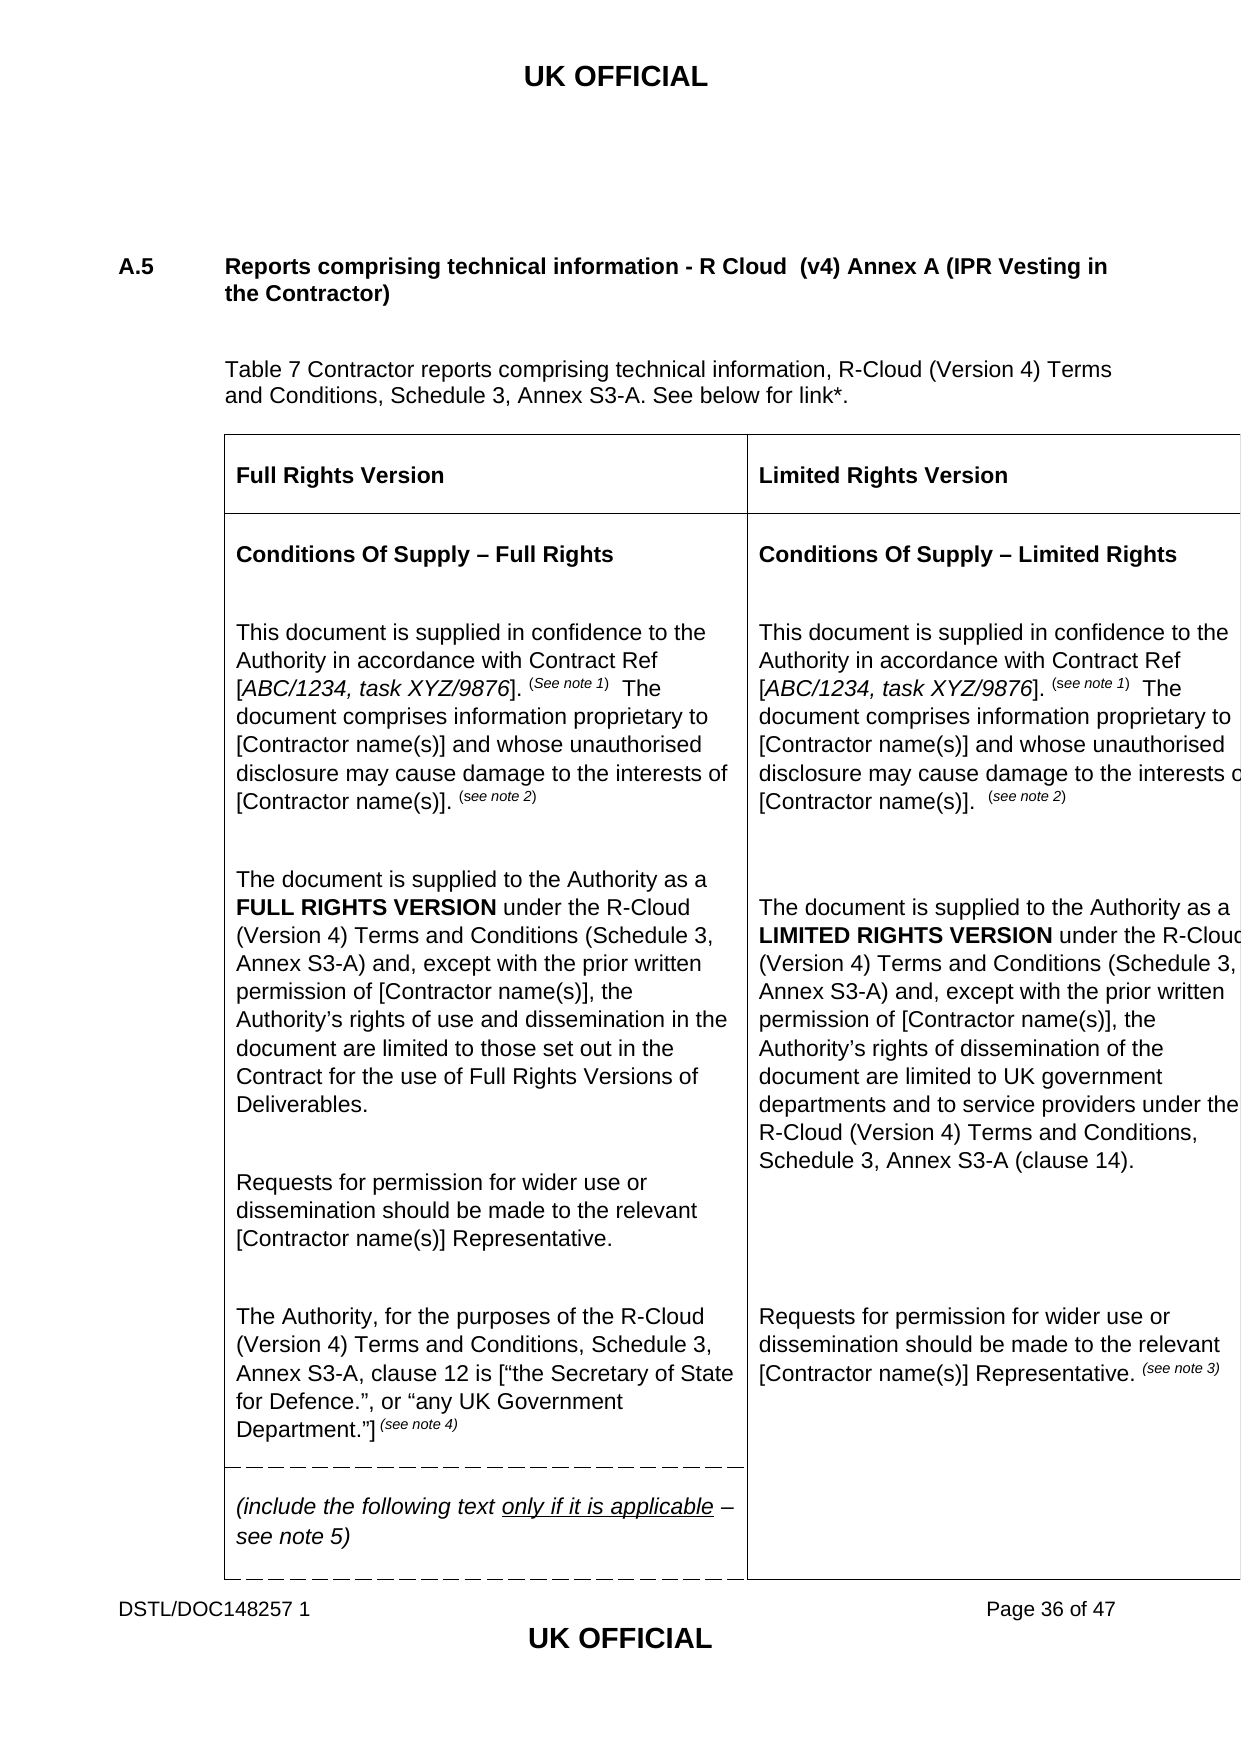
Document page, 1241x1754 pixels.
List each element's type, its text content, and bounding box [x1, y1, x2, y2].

table_cell (include the following text only if it is applicable – see note 5) [225, 1467, 747, 1578]
table_header Limited Rights Version [748, 435, 1240, 513]
table_cell Conditions Of Supply – Limited Rights This document is supplied in confidence to the Authority in accordance with Contract Ref [ABC/1234, task XYZ/9876]. (see note 1) The document comprises information proprietary to [Contractor name(s)] and whose unauthorised disclosure may cause damage to the interests of [Contractor name(s)]. (see note 2) The document is supplied to the Authority as a LIMITED RIGHTS VERSION under the R-Cloud (Version 4) Terms and Conditions (Schedule 3, Annex S3-A) and, except with the prior written permission of [Contractor name(s)], the Authority’s rights of dissemination of the document are limited to UK government departments and to service providers under the R-Cloud (Version 4) Terms and Conditions, Schedule 3, Annex S3-A (clause 14). Requests for permission for wider use or dissemination should be made to the relevant [Contractor name(s)] Representative. (see note 3) [748, 514, 1240, 1578]
list Reports comprising technical information - R Cloud (v4) Annex A (IPR Vesting in the Contractor) [118, 253, 1122, 306]
table_header Full Rights Version [225, 435, 747, 513]
text Table 7 Contractor reports comprising technical information, R-Cloud (Version 4) Terms and Conditions, Schedule 3, Annex S3-A. See below for link*. [224, 356, 1122, 409]
table_cell Conditions Of Supply – Full Rights This document is supplied in confidence to the Authority in accordance with Contract Ref [ABC/1234, task XYZ/9876]. (See note 1) The document comprises information proprietary to [Contractor name(s)] and whose unauthorised disclosure may cause damage to the interests of [Contractor name(s)]. (see note 2) The document is supplied to the Authority as a FULL RIGHTS VERSION under the R-Cloud (Version 4) Terms and Conditions (Schedule 3, Annex S3-A) and, except with the prior written permission of [Contractor name(s)], the Authority’s rights of use and dissemination in the document are limited to those set out in the Contract for the use of Full Rights Versions of Deliverables. Requests for permission for wider use or dissemination should be made to the relevant [Contractor name(s)] Representative. The Authority, for the purposes of the R-Cloud (Version 4) Terms and Conditions, Schedule 3, Annex S3-A, clause 12 is [“the Secretary of State for Defence.”, or “any UK Government Department.”] (see note 4) [225, 514, 747, 1467]
